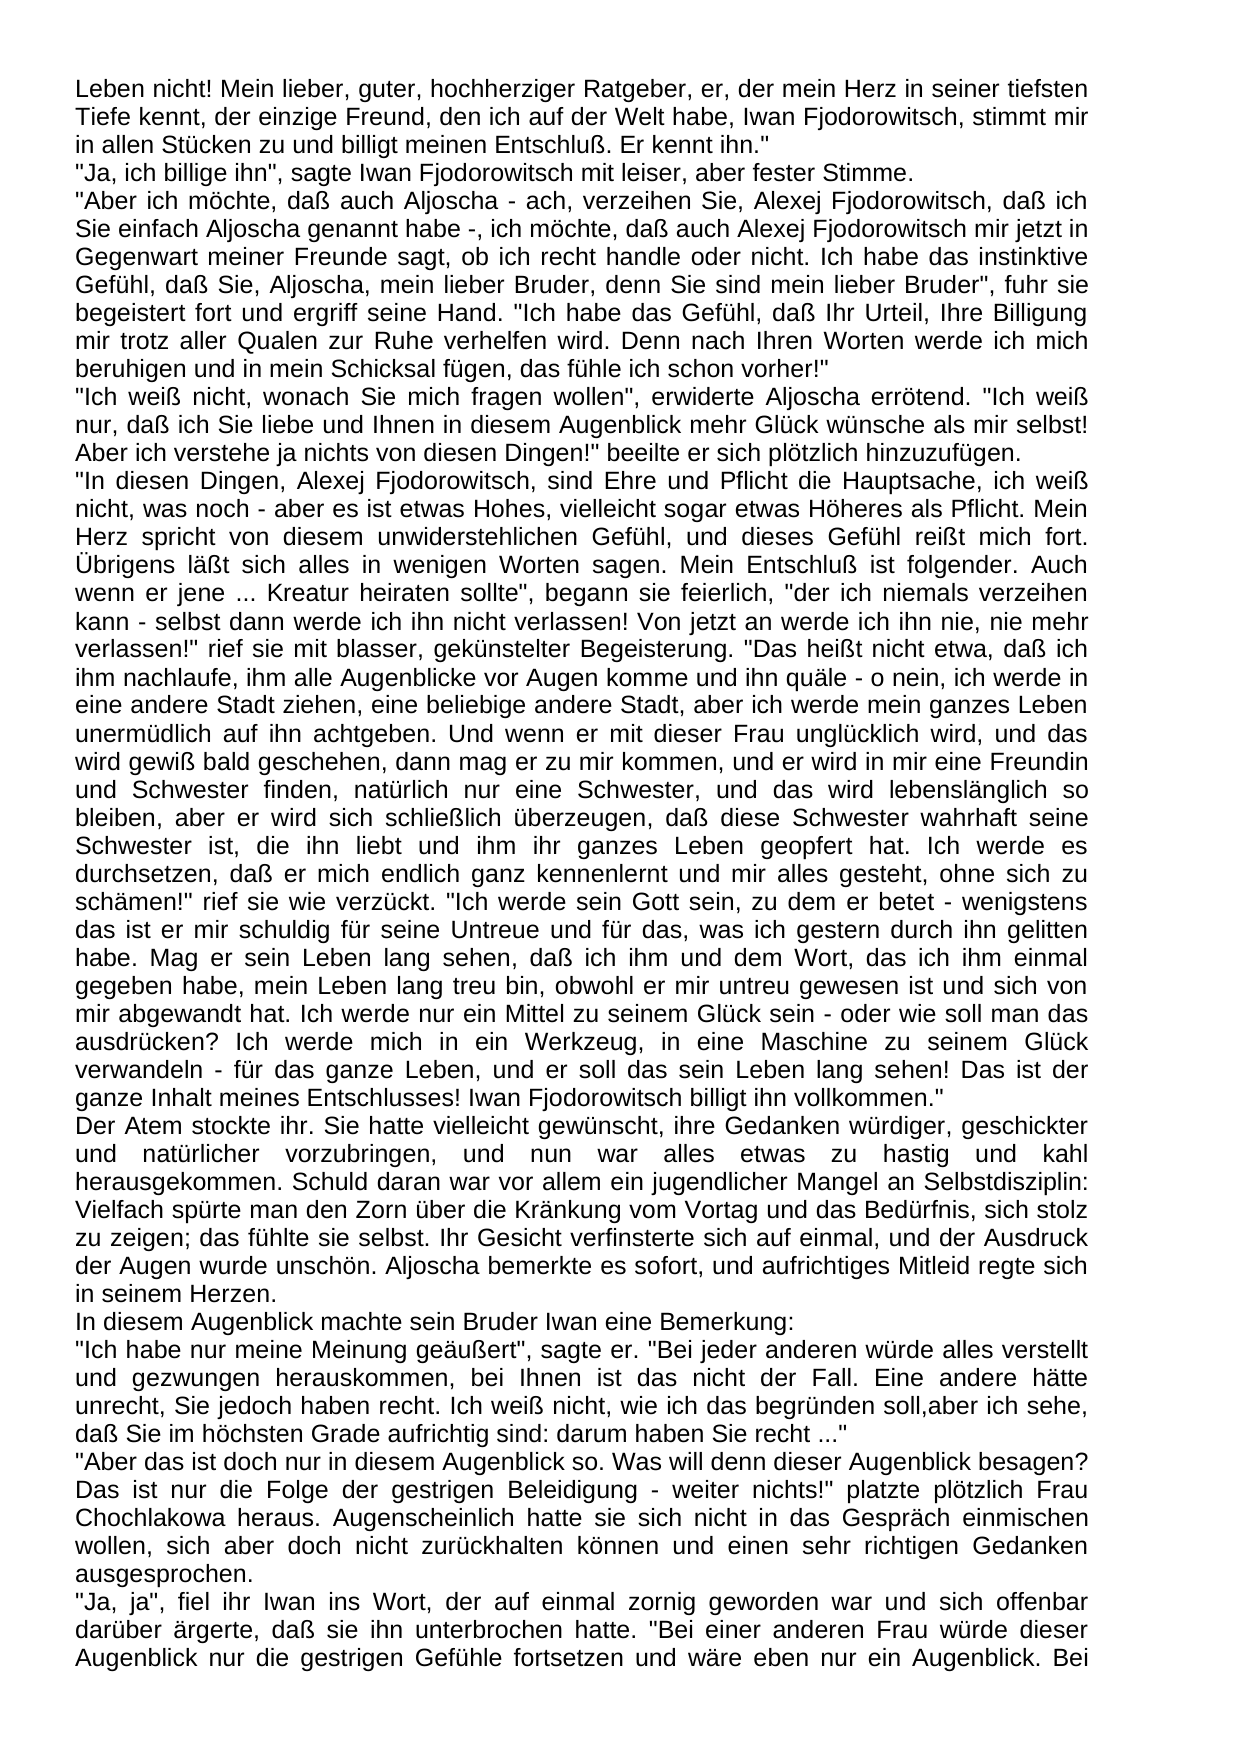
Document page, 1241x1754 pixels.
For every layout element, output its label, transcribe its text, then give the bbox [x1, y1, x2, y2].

text "Ich habe nur meine Meinung geäußert", sagte er. "Bei jeder anderen würde alles verstellt und gezwungen herauskommen, bei Ihnen ist das nicht der Fall. Eine andere hätte unrecht, Sie jedoch haben recht. Ich weiß nicht, wie ich das begründen soll,aber ich sehe, daß Sie im höchsten Grade aufrichtig sind: darum haben Sie recht ..." [75, 1336, 1091, 1448]
text "Ja, ich billige ihn", sagte Iwan Fjodorowitsch mit leiser, aber fester Stimme. [75, 159, 1091, 187]
text "Ja, ja", fiel ihr Iwan ins Wort, der auf einmal zornig geworden war und sich offenbar darüber ärgerte, daß sie ihn unterbrochen hatte. "Bei einer anderen Frau würde dieser Augenblick nur die gestrigen Gefühle fortsetzen und wäre eben nur ein Augenblick. Bei [75, 1588, 1091, 1672]
text Leben nicht! Mein lieber, guter, hochherziger Ratgeber, er, der mein Herz in seiner tiefsten Tiefe kennt, der einzige Freund, den ich auf der Welt habe, Iwan Fjodorowitsch, stimmt mir in allen Stücken zu und billigt meinen Entschluß. Er kennt ihn." [75, 75, 1091, 159]
text In diesem Augenblick machte sein Bruder Iwan eine Bemerkung: [75, 1308, 1091, 1336]
text "Aber ich möchte, daß auch Aljoscha - ach, verzeihen Sie, Alexej Fjodorowitsch, daß ich Sie einfach Aljoscha genannt habe -, ich möchte, daß auch Alexej Fjodorowitsch mir jetzt in Gegenwart meiner Freunde sagt, ob ich recht handle oder nicht. Ich habe das instinktive Gefühl, daß Sie, Aljoscha, mein lieber Bruder, denn Sie sind mein lieber Bruder", fuhr sie begeistert fort und ergriff seine Hand. "Ich habe das Gefühl, daß Ihr Urteil, Ihre Billigung mir trotz aller Qualen zur Ruhe verhelfen wird. Denn nach Ihren Worten werde ich mich beruhigen und in mein Schicksal fügen, das fühle ich schon vorher!" [75, 187, 1091, 383]
text "Aber das ist doch nur in diesem Augenblick so. Was will denn dieser Augenblick besagen? Das ist nur die Folge der gestrigen Beleidigung - weiter nichts!" platzte plötzlich Frau Chochlakowa heraus. Augenscheinlich hatte sie sich nicht in das Gespräch einmischen wollen, sich aber doch nicht zurückhalten können und einen sehr richtigen Gedanken ausgesprochen. [75, 1448, 1091, 1588]
text "In diesen Dingen, Alexej Fjodorowitsch, sind Ehre und Pflicht die Hauptsache, ich weiß nicht, was noch - aber es ist etwas Hohes, vielleicht sogar etwas Höheres als Pflicht. Mein Herz spricht von diesem unwiderstehlichen Gefühl, und dieses Gefühl reißt mich fort. Übrigens läßt sich alles in wenigen Worten sagen. Mein Entschluß ist folgender. Auch wenn er jene ... Kreatur heiraten sollte", begann sie feierlich, "der ich niemals verzeihen kann - selbst dann werde ich ihn nicht verlassen! Von jetzt an werde ich ihn nie, nie mehr verlassen!" rief sie mit blasser, gekünstelter Begeisterung. "Das heißt nicht etwa, daß ich ihm nachlaufe, ihm alle Augenblicke vor Augen komme und ihn quäle - o nein, ich werde in eine andere Stadt ziehen, eine beliebige andere Stadt, aber ich werde mein ganzes Leben unermüdlich auf ihn achtgeben. Und wenn er mit dieser Frau unglücklich wird, und das wird gewiß bald geschehen, dann mag er zu mir kommen, und er wird in mir eine Freundin und Schwester finden, natürlich nur eine Schwester, und das wird lebenslänglich so bleiben, aber er wird sich schließlich überzeugen, daß diese Schwester wahrhaft seine Schwester ist, die ihn liebt und ihm ihr ganzes Leben geopfert hat. Ich werde es durchsetzen, daß er mich endlich ganz kennenlernt und mir alles gesteht, ohne sich zu schämen!" rief sie wie verzückt. "Ich werde sein Gott sein, zu dem er betet - wenigstens das ist er mir schuldig für seine Untreue und für das, was ich gestern durch ihn gelitten habe. Mag er sein Leben lang sehen, daß ich ihm und dem Wort, das ich ihm einmal gegeben habe, mein Leben lang treu bin, obwohl er mir untreu gewesen ist und sich von mir abgewandt hat. Ich werde nur ein Mittel zu seinem Glück sein - oder wie soll man das ausdrücken? Ich werde mich in ein Werkzeug, in eine Maschine zu seinem Glück verwandeln - für das ganze Leben, und er soll das sein Leben lang sehen! Das ist der ganze Inhalt meines Entschlusses! Iwan Fjodorowitsch billigt ihn vollkommen." [75, 467, 1091, 1112]
text "Ich weiß nicht, wonach Sie mich fragen wollen", erwiderte Aljoscha errötend. "Ich weiß nur, daß ich Sie liebe und Ihnen in diesem Augenblick mehr Glück wünsche als mir selbst! Aber ich verstehe ja nichts von diesen Dingen!" beeilte er sich plötzlich hinzuzufügen. [75, 383, 1091, 467]
text Der Atem stockte ihr. Sie hatte vielleicht gewünscht, ihre Gedanken würdiger, geschickter und natürlicher vorzubringen, und nun war alles etwas zu hastig und kahl herausgekommen. Schuld daran war vor allem ein jugendlicher Mangel an Selbstdisziplin: Vielfach spürte man den Zorn über die Kränkung vom Vortag und das Bedürfnis, sich stolz zu zeigen; das fühlte sie selbst. Ihr Gesicht verfinsterte sich auf einmal, und der Ausdruck der Augen wurde unschön. Aljoscha bemerkte es sofort, und aufrichtiges Mitleid regte sich in seinem Herzen. [75, 1112, 1091, 1308]
